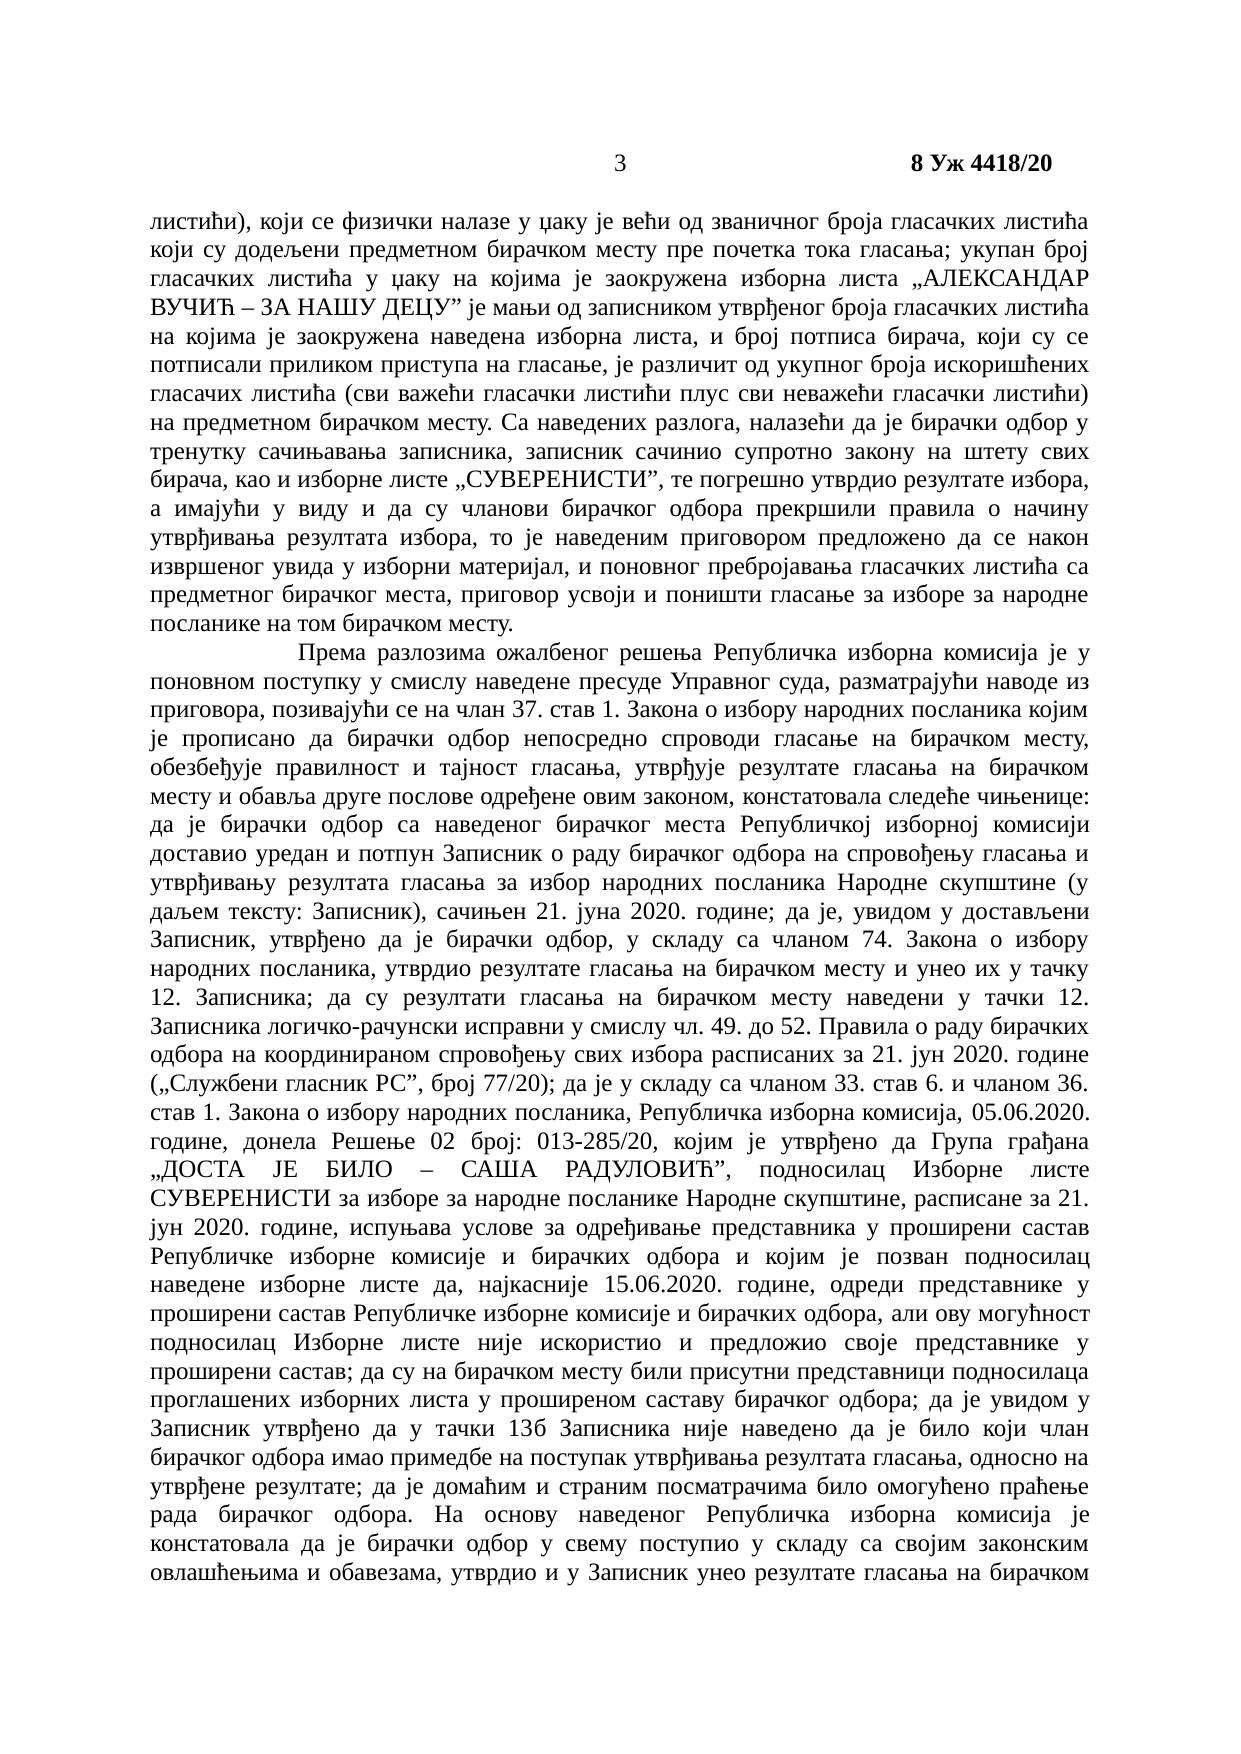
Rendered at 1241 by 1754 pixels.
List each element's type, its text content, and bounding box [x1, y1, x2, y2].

text листићи), који се физички налазе у џаку је већи од званичног броја гласачких листића који су додељени предметном бирачком месту пре почетка тока гласања; укупан број гласачких листића у џаку на којима је заокружена изборна листа „АЛЕКСАНДАР ВУЧИЋ – ЗА НАШУ ДЕЦУ” је мањи од записником утврђеног броја гласачких листића на којима је заокружена наведена изборна листа, и број потписа бирача, који су се потписали приликом приступа на гласање, је различит од укупног броја искоришћених гласачих листића (сви важећи гласачки листићи плус сви неважећи гласачки листићи) на предметном бирачком месту. Са наведених разлога, налазећи да је бирачки одбор у тренутку сачињавања записника, записник сачинио супротно закону на штету свих бирача, као и изборне листе „СУВЕРЕНИСТИ”, те погрешно утврдио резултате избора, а имајући у виду и да су чланови бирачког одбора прекршили правила о начину утврђивања резултата избора, то је наведеним приговором предложено да се након извршеног увида у изборни материјал, и поновног пребројавања гласачких листића са предметног бирачког места, приговор усвоји и поништи гласање за изборе за народне посланике на том бирачком месту. [150, 206, 1090, 637]
text Према разлозима ожалбеног решења Републичка изборна комисија је у поновном поступку у смислу наведене пресуде Управног суда, разматрајући наводе из приговора, позивајући се на члан 37. став 1. Закона о избору народних посланика којим је прописано да бирачки одбор непосредно спроводи гласање на бирачком месту, обезбеђује правилност и тајност гласања, утврђује резултате гласања на бирачком месту и обавља друге послове одређене овим законом, констатовала следеће чињенице: да је бирачки одбор са наведеног бирачког места Републичкој изборној комисији доставио уредан и потпун Записник о раду бирачког одбора на спровођењу гласања и утврђивању резултата гласања за избор народних посланика Народне скупштине (у даљем тексту: Записник), сачињен 21. јуна 2020. године; да је, увидом у достављени Записник, утврђено да је бирачки одбор, у складу са чланом 74. Закона о избору народних посланика, утврдио резултате гласања на бирачком месту и унео их у тачку 12. Записника; да су резултати гласања на бирачком месту наведени у тачки 12. Записника логичко-рачунски исправни у смислу чл. 49. до 52. Правила о раду бирачких одбора на координираном спровођењу свих избора расписаних за 21. јун 2020. године („Службени гласник РС”, број 77/20); да је у складу са чланом 33. став 6. и чланом 36. став 1. Закона о избору народних посланика, Републичка изборна комисија, 05.06.2020. године, донела Решење 02 број: 013-285/20, којим је утврђено да Група грађана „ДОСТА ЈЕ БИЛО – САША РАДУЛОВИЋ”, подносилац Изборне листе СУВЕРЕНИСТИ за изборе за народне посланике Народне скупштине, расписане за 21. јун 2020. године, испуњава услове за одређивање представника у проширени састав Републичке изборне комисије и бирачких одбора и којим је позван подносилац наведене изборне листе да, најкасније 15.06.2020. године, одреди представнике у проширени састав Републичке изборне комисије и бирачких одбора, али ову могућност подносилац Изборне листе није искористио и предложио своје представнике у проширени састав; да су на бирачком месту били присутни представници подносилаца проглашених изборних листа у проширеном саставу бирачког одбора; да је увидом у Записник утврђено да у тачки 13б Записника није наведено да је било који члан бирачког одбора имао примедбе на поступак утврђивања резултата гласања, односно на утврђене резултате; да је домаћим и страним посматрачима било омогућено праћење рада бирачког одбора. На основу наведеног Републичка изборна комисија је констатовала да је бирачки одбор у свему поступио у складу са својим законским овлашћењима и обавезама, утврдио и у Записник унео резултате гласања на бирачком [150, 637, 1090, 1586]
